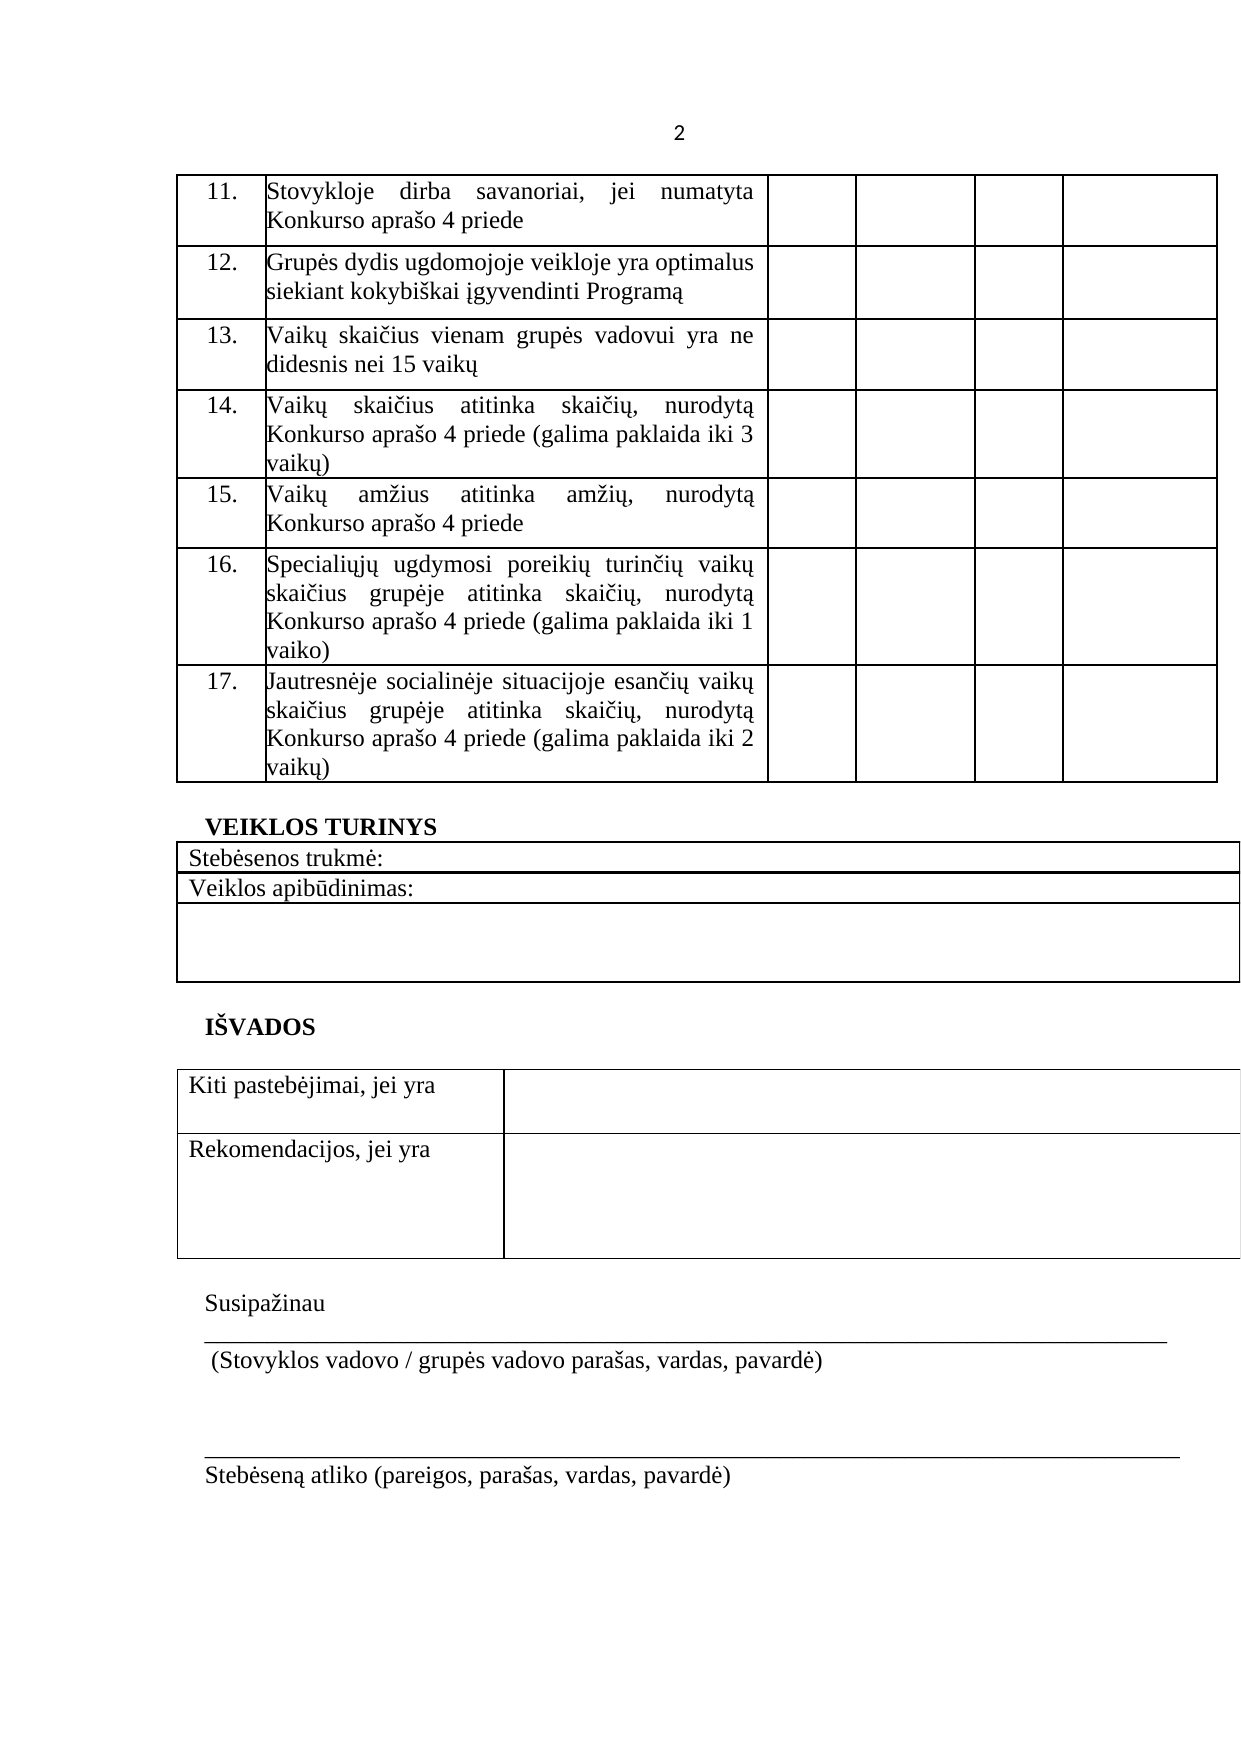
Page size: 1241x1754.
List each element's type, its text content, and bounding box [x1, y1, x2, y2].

table_cell 14. [178, 391, 265, 477]
table_cell [857, 391, 974, 477]
text IŠVADOS [204, 1012, 1181, 1041]
text VEIKLOS TURINYS [204, 812, 1181, 841]
table_cell [1064, 479, 1216, 547]
table_cell Vaikų skaičius atitinka skaičių, nurodytą Konkurso aprašo 4 priede (galima paklaida iki 3 vaikų) [267, 391, 767, 477]
table_cell [976, 391, 1062, 477]
table_header Kiti pastebėjimai, jei yra [178, 1070, 503, 1133]
table_cell [1064, 549, 1216, 664]
table_cell [857, 479, 974, 547]
table_cell [976, 320, 1062, 388]
table_cell [857, 320, 974, 388]
table_cell [1064, 176, 1216, 245]
table_cell [769, 479, 855, 547]
table_header Stebėsenos trukmė: [178, 843, 1239, 871]
table_cell Jautresnėje socialinėje situacijoje esančių vaikų skaičius grupėje atitinka skaičių, nurodytą Konkurso aprašo 4 priede (galima paklaida iki 2 vaikų) [267, 666, 767, 781]
table_cell [769, 549, 855, 664]
table_cell 15. [178, 479, 265, 547]
table_cell [976, 479, 1062, 547]
table_cell Veiklos apibūdinimas: [178, 874, 1239, 902]
table_cell Grupės dydis ugdomojoje veikloje yra optimalus siekiant kokybiškai įgyvendinti Programą [267, 247, 767, 318]
table_header [505, 1070, 1240, 1133]
table_cell [857, 549, 974, 664]
table_cell [769, 320, 855, 388]
table_cell [769, 391, 855, 477]
text Susipažinau [204, 1288, 1102, 1317]
table_cell [976, 549, 1062, 664]
table_cell [976, 666, 1062, 781]
table_cell [505, 1134, 1240, 1258]
text (Stovyklos vadovo / grupės vadovo parašas, vardas, pavardė) [211, 1346, 1102, 1374]
table_cell [1064, 666, 1216, 781]
text _____________________________________________________________________________ [204, 1317, 1240, 1346]
table_cell 11. [178, 176, 265, 245]
table_cell [1064, 391, 1216, 477]
table_cell 16. [178, 549, 265, 664]
table_cell Vaikų amžius atitinka amžių, nurodytą Konkurso aprašo 4 priede [267, 479, 767, 547]
text ______________________________________________________________________________Stebėseną atliko (pareigos, parašas, vardas, pavardė) [204, 1432, 1181, 1489]
table_cell [769, 666, 855, 781]
table_cell [1064, 320, 1216, 388]
table_cell [976, 247, 1062, 318]
table_cell [178, 904, 1239, 981]
table_cell [857, 176, 974, 245]
table_cell Specialiųjų ugdymosi poreikių turinčių vaikų skaičius grupėje atitinka skaičių, nurodytą Konkurso aprašo 4 priede (galima paklaida iki 1 vaiko) [267, 549, 767, 664]
table_cell Stovykloje dirba savanoriai, jei numatyta Konkurso aprašo 4 priede [267, 176, 767, 245]
table_cell [769, 247, 855, 318]
table_cell 13. [178, 320, 265, 388]
table_cell [857, 666, 974, 781]
table_cell 12. [178, 247, 265, 318]
table_cell [769, 176, 855, 245]
table_cell [976, 176, 1062, 245]
table_cell [857, 247, 974, 318]
table_cell Rekomendacijos, jei yra [178, 1134, 503, 1258]
table_cell Vaikų skaičius vienam grupės vadovui yra ne didesnis nei 15 vaikų [267, 320, 767, 388]
table_cell [1064, 247, 1216, 318]
table_cell 17. [178, 666, 265, 781]
